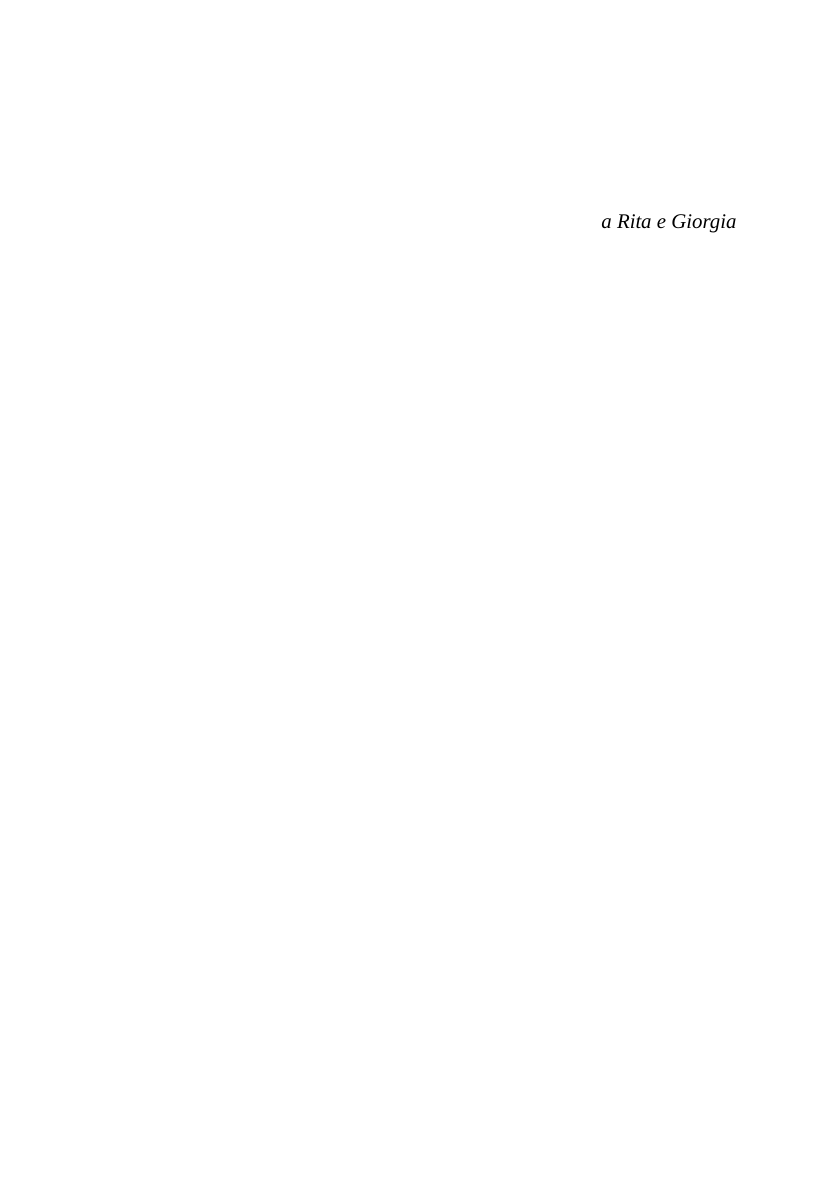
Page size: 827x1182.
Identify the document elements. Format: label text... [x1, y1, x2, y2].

text a Rita e Giorgia [88, 209, 738, 233]
